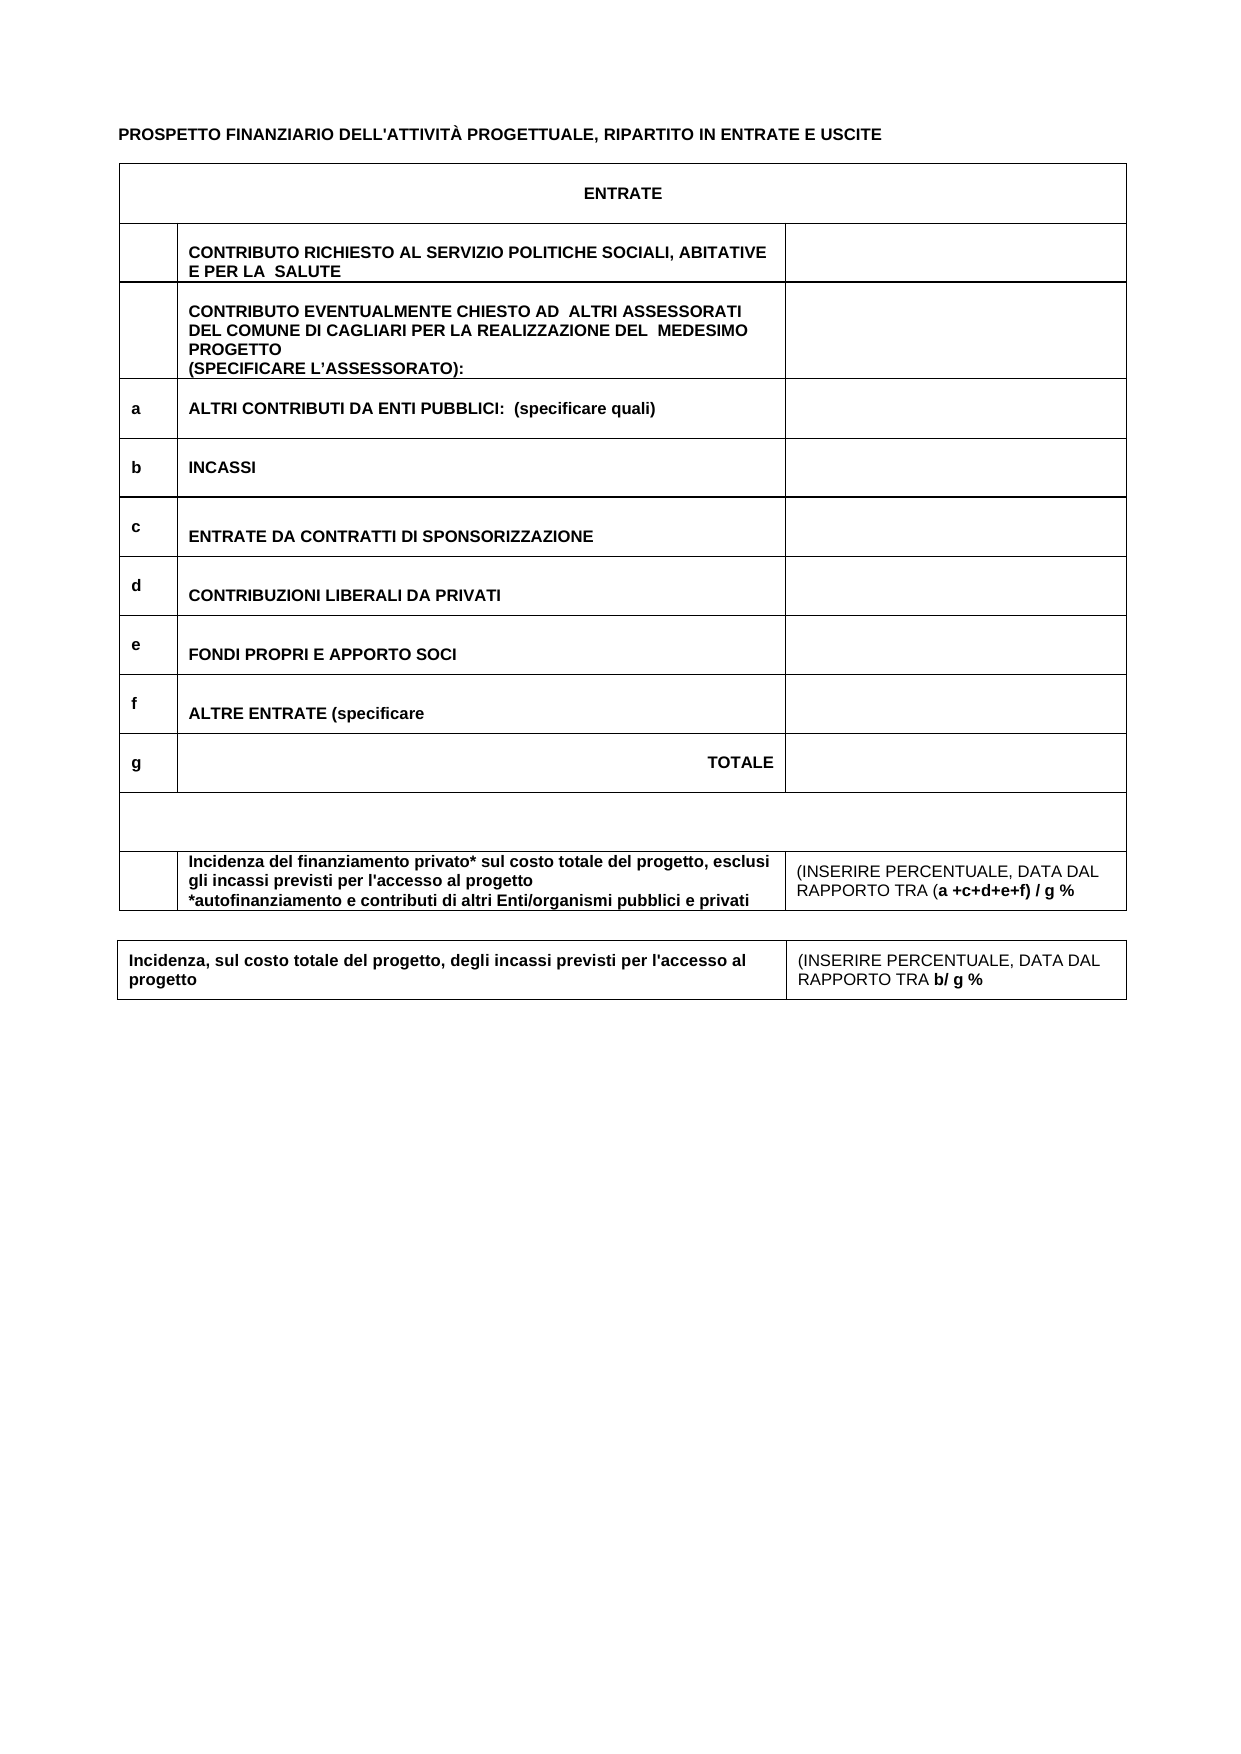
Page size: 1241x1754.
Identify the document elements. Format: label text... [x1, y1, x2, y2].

table_cell [786, 675, 1126, 733]
table_cell [120, 224, 177, 281]
table_cell c [120, 498, 177, 556]
table_cell [786, 734, 1126, 792]
table_cell FONDI PROPRI E APPORTO SOCI [178, 616, 785, 674]
table_cell ALTRI CONTRIBUTI DA ENTI PUBBLICI: (specificare quali) [178, 379, 785, 437]
table_cell [786, 379, 1126, 437]
table_cell CONTRIBUZIONI LIBERALI DA PRIVATI [178, 557, 785, 614]
table_cell (INSERIRE PERCENTUALE, DATA DAL RAPPORTO TRA (a +c+d+e+f) / g % [786, 852, 1126, 910]
table_header ENTRATE [120, 164, 1126, 222]
table_cell ENTRATE DA CONTRATTI DI SPONSORIZZAZIONE [178, 498, 785, 556]
table_cell [786, 498, 1126, 556]
table_cell [120, 852, 177, 910]
table_cell Incidenza del finanziamento privato* sul costo totale del progetto, esclusi gli incassi previsti per l'accesso al progetto *autofinanziamento e contributi di altri Enti/organismi pubblici e privati [178, 852, 785, 910]
table_cell a [120, 379, 177, 437]
table_cell d [120, 557, 177, 614]
table_header (INSERIRE PERCENTUALE, DATA DAL RAPPORTO TRA b/ g % [787, 941, 1126, 999]
table_cell e [120, 616, 177, 674]
table_cell TOTALE [178, 734, 785, 792]
table_cell CONTRIBUTO EVENTUALMENTE CHIESTO AD ALTRI ASSESSORATI DEL COMUNE DI CAGLIARI PER LA REALIZZAZIONE DEL MEDESIMO PROGETTO (SPECIFICARE L’ASSESSORATO): [178, 283, 785, 378]
table_cell [786, 616, 1126, 674]
table_cell [786, 557, 1126, 614]
table_cell ALTRE ENTRATE (specificare [178, 675, 785, 733]
table_cell g [120, 734, 177, 792]
table_cell [786, 439, 1126, 496]
table_header Incidenza, sul costo totale del progetto, degli incassi previsti per l'accesso al progetto [118, 941, 786, 999]
table_cell [786, 224, 1126, 281]
table_cell [120, 283, 177, 378]
table_cell [120, 793, 1126, 851]
table_cell INCASSI [178, 439, 785, 496]
text PROSPETTO FINANZIARIO DELL'ATTIVITÀ PROGETTUALE, RIPARTITO IN ENTRATE E USCITE [118, 125, 1122, 144]
table_cell f [120, 675, 177, 733]
table_cell b [120, 439, 177, 496]
table_cell [786, 283, 1126, 378]
table_cell CONTRIBUTO RICHIESTO AL SERVIZIO POLITICHE SOCIALI, ABITATIVE E PER LA SALUTE [178, 224, 785, 281]
